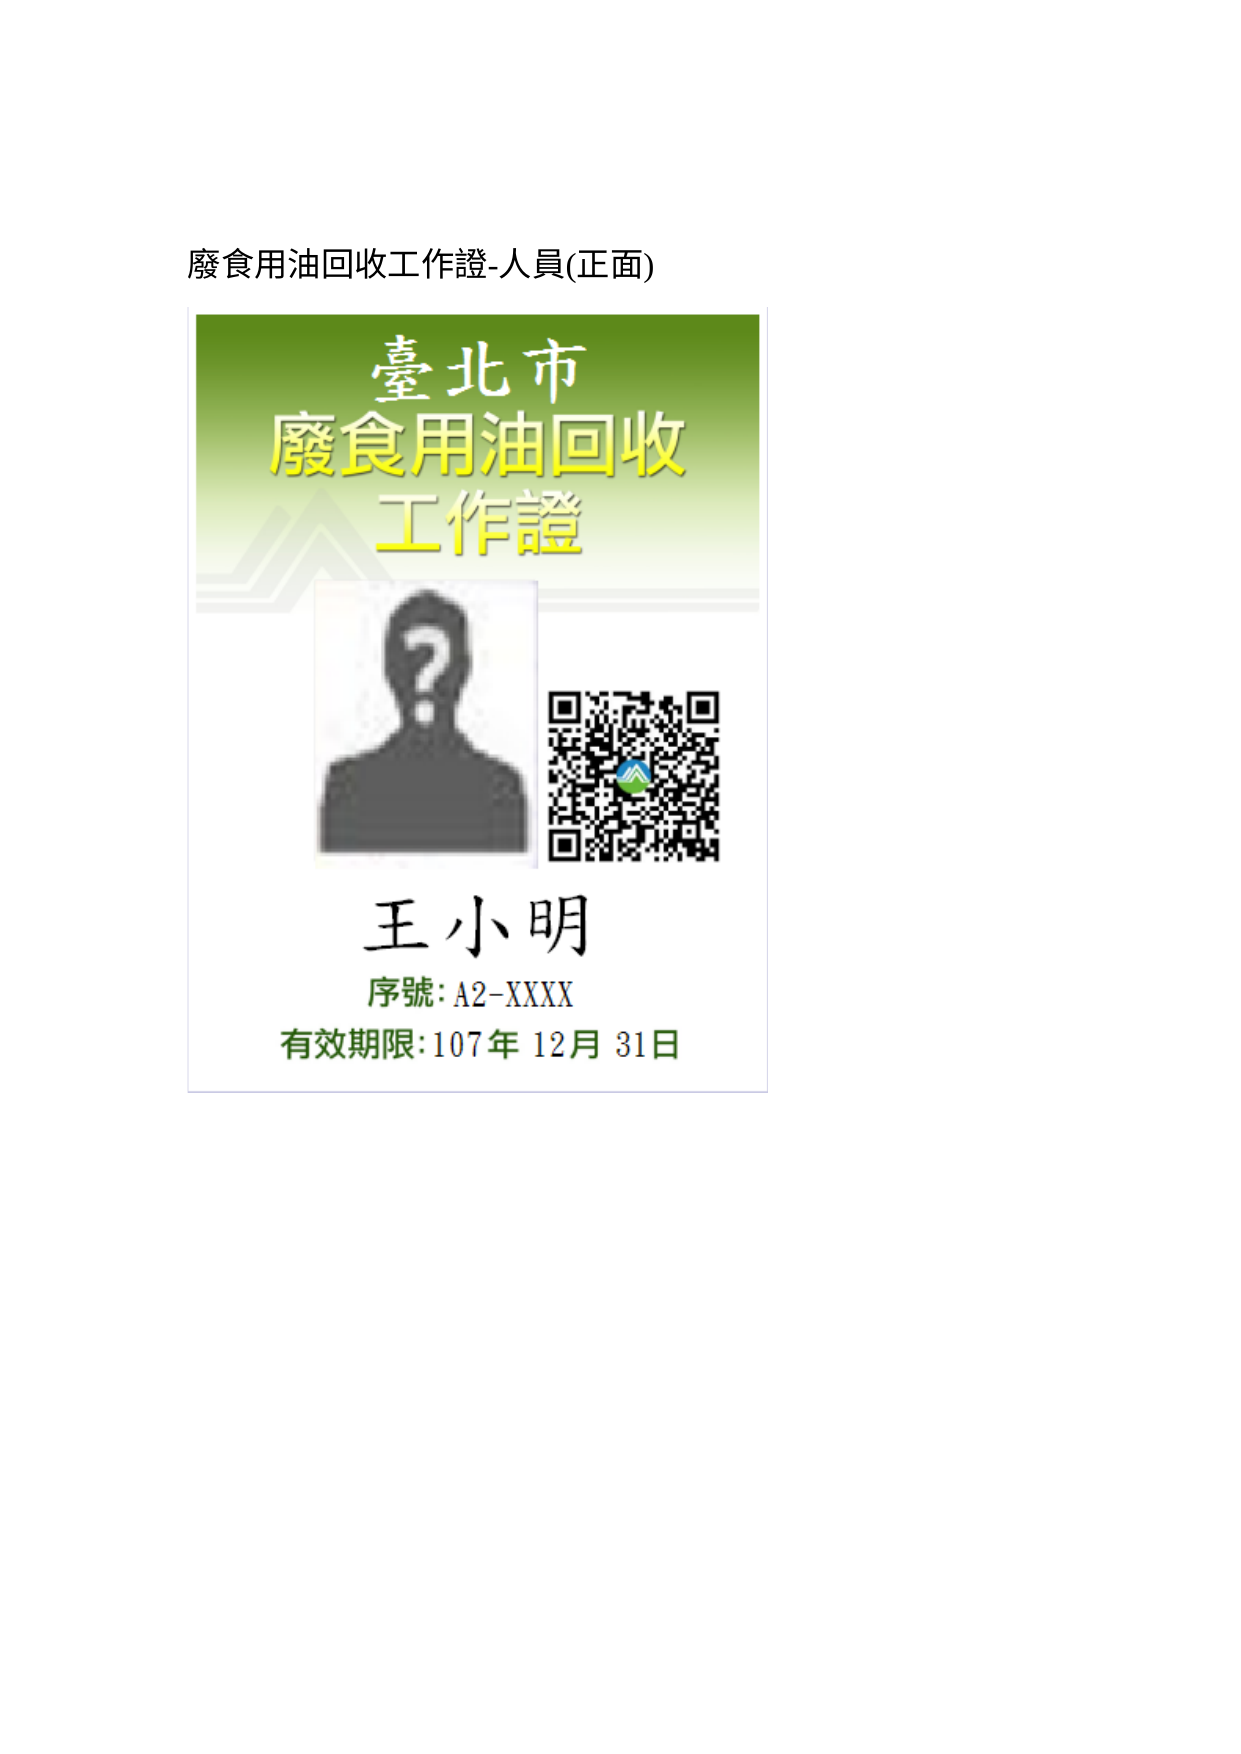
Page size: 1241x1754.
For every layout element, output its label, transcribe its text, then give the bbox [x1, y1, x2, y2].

text 廢食用油回收工作證-人員(正面) [187, 221, 1053, 283]
